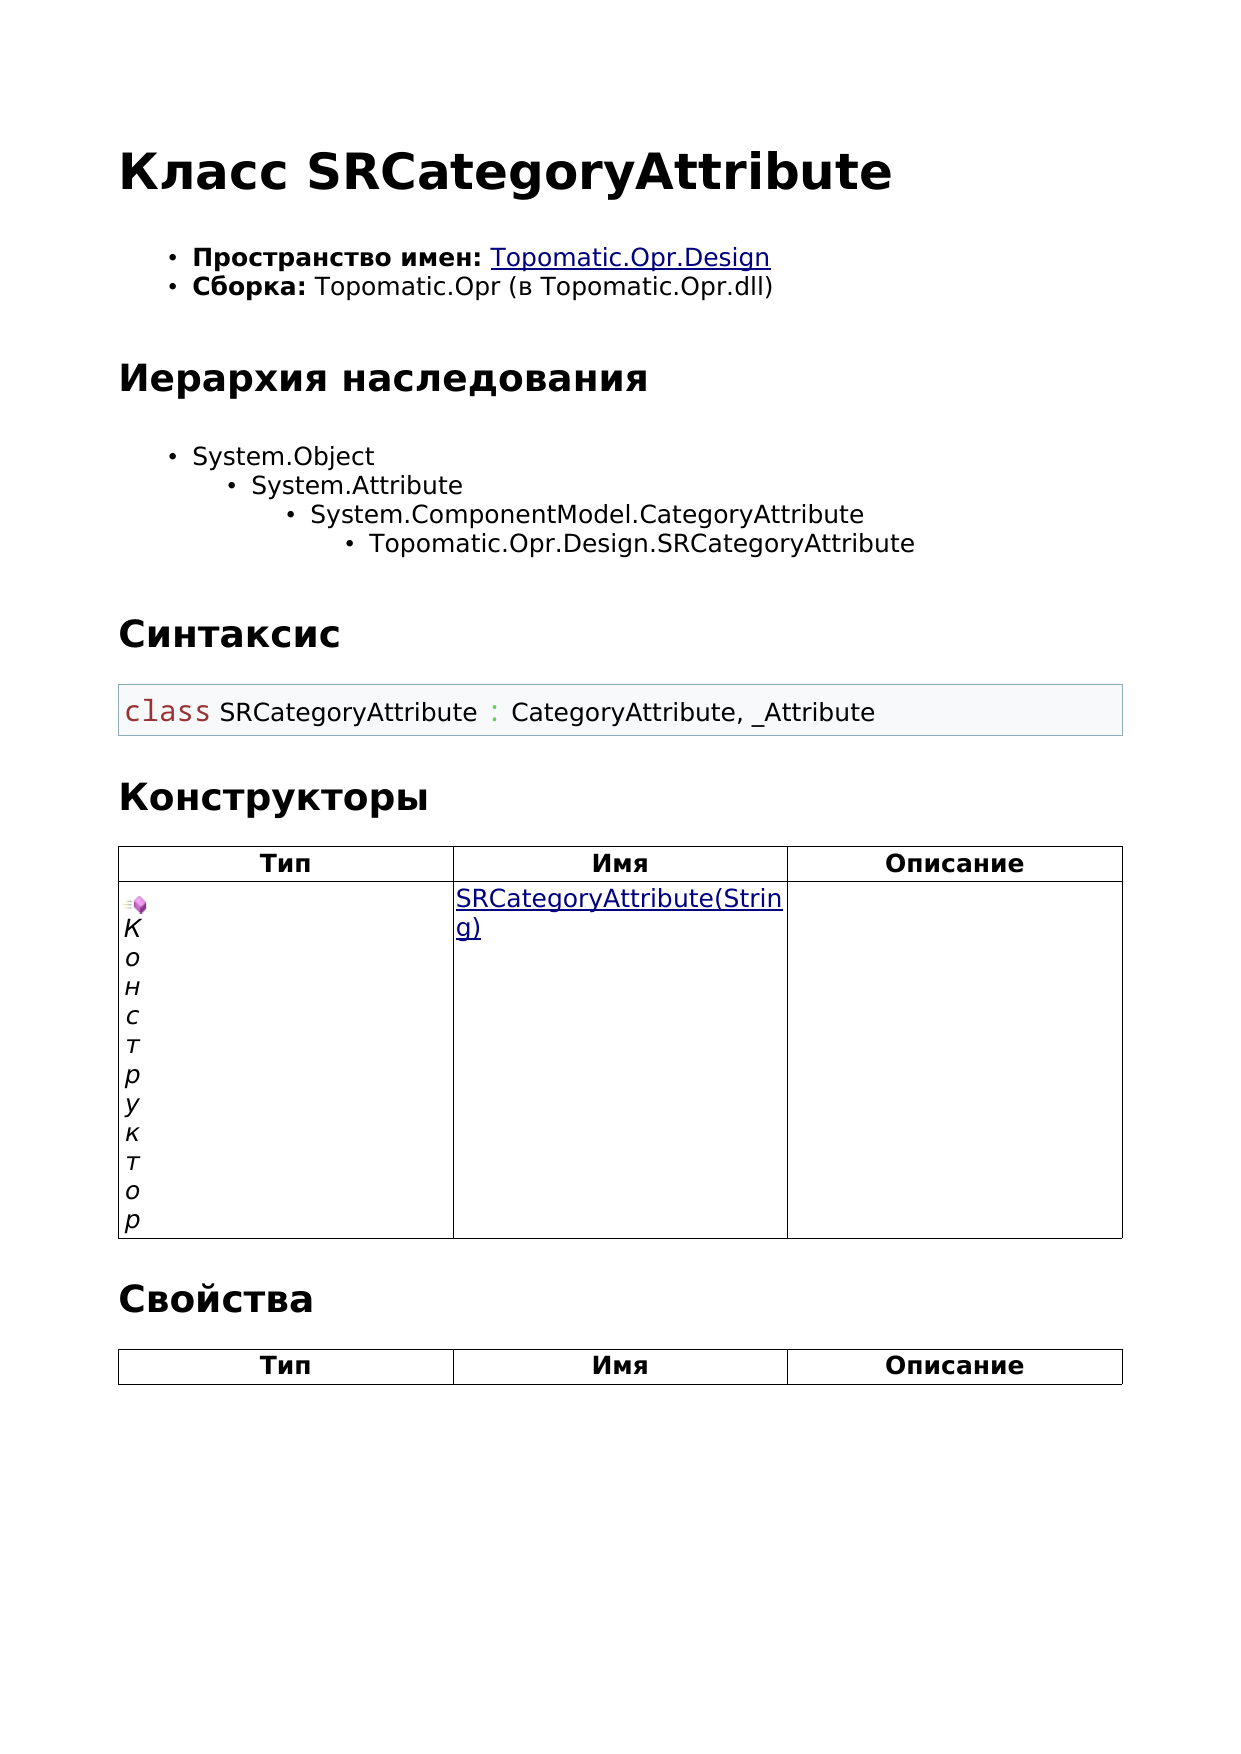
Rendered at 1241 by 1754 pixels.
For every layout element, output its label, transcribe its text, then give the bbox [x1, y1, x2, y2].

table_header Имя [454, 847, 787, 881]
list Сборка: Topomatic.Opr (в Topomatic.Opr.dll) [177, 272, 1122, 302]
table_header Имя [454, 1350, 787, 1384]
list Topomatic.Opr.Design.SRCategoryAttribute [354, 529, 1122, 558]
picture [121, 896, 147, 914]
list Пространство имен: Topomatic.Opr.Design [177, 243, 1122, 272]
subtitle Конструкторы [118, 775, 1122, 819]
table_cell SRCategoryAttribute(String) [454, 882, 787, 1238]
subtitle Класс SRCategoryAttribute [118, 143, 1122, 201]
table_header Описание [788, 847, 1122, 881]
table_header Тип [119, 847, 453, 881]
table_header class SRCategoryAttribute : CategoryAttribute, _Attribute [119, 685, 1122, 735]
list System.ComponentModel.CategoryAttribute [295, 500, 1122, 529]
table_cell [788, 882, 1122, 1238]
table_cell [119, 882, 453, 1238]
list System.Attribute [236, 471, 1122, 500]
table_header Тип [119, 1350, 453, 1384]
list System.Object [177, 442, 1122, 471]
subtitle Свойства [118, 1278, 1122, 1321]
table_header Описание [788, 1350, 1122, 1384]
subtitle Иерархия наследования [118, 356, 1122, 400]
subtitle Синтаксис [118, 613, 1122, 657]
